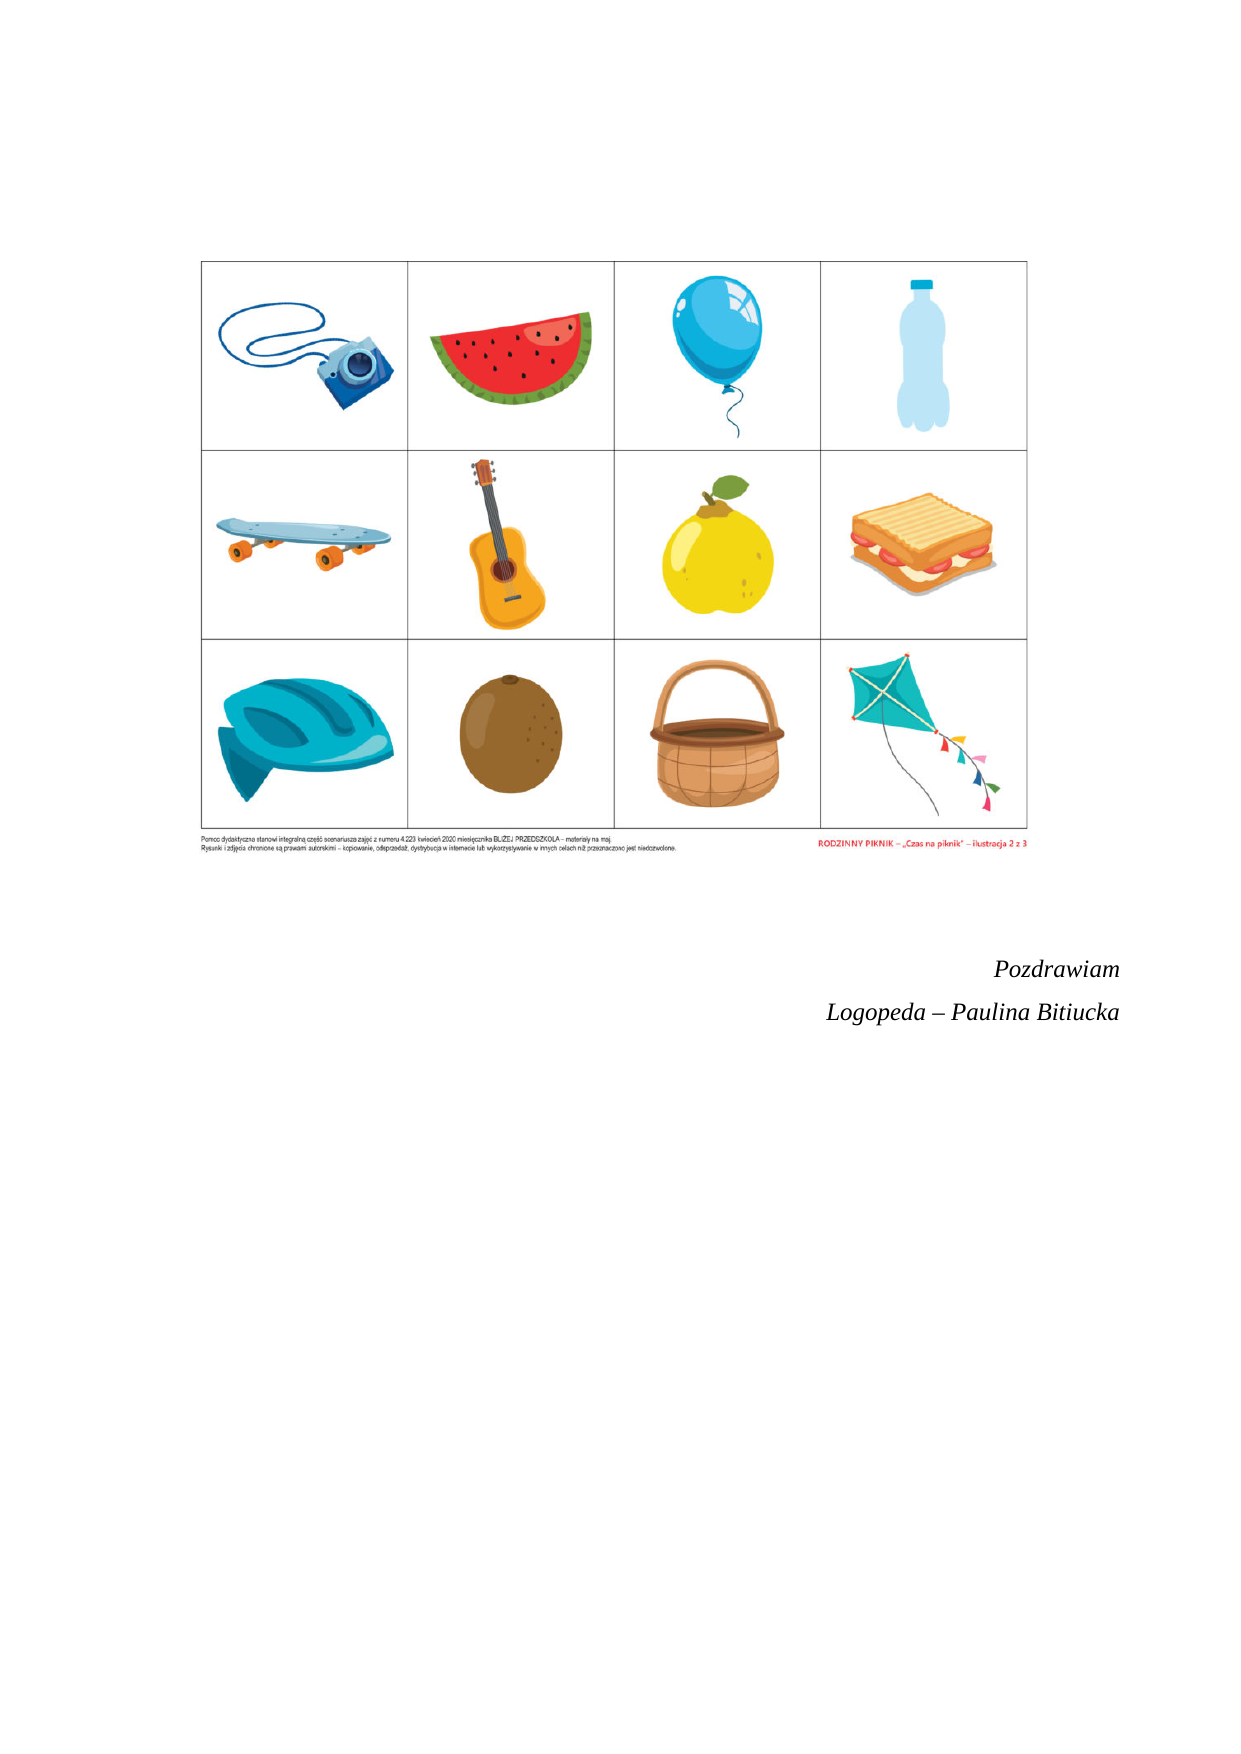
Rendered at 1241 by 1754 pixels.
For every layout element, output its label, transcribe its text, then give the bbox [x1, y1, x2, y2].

text Logopeda – Paulina Bitiucka [118, 997, 1122, 1026]
text Pozdrawiam [118, 954, 1122, 983]
picture [198, 261, 1042, 854]
